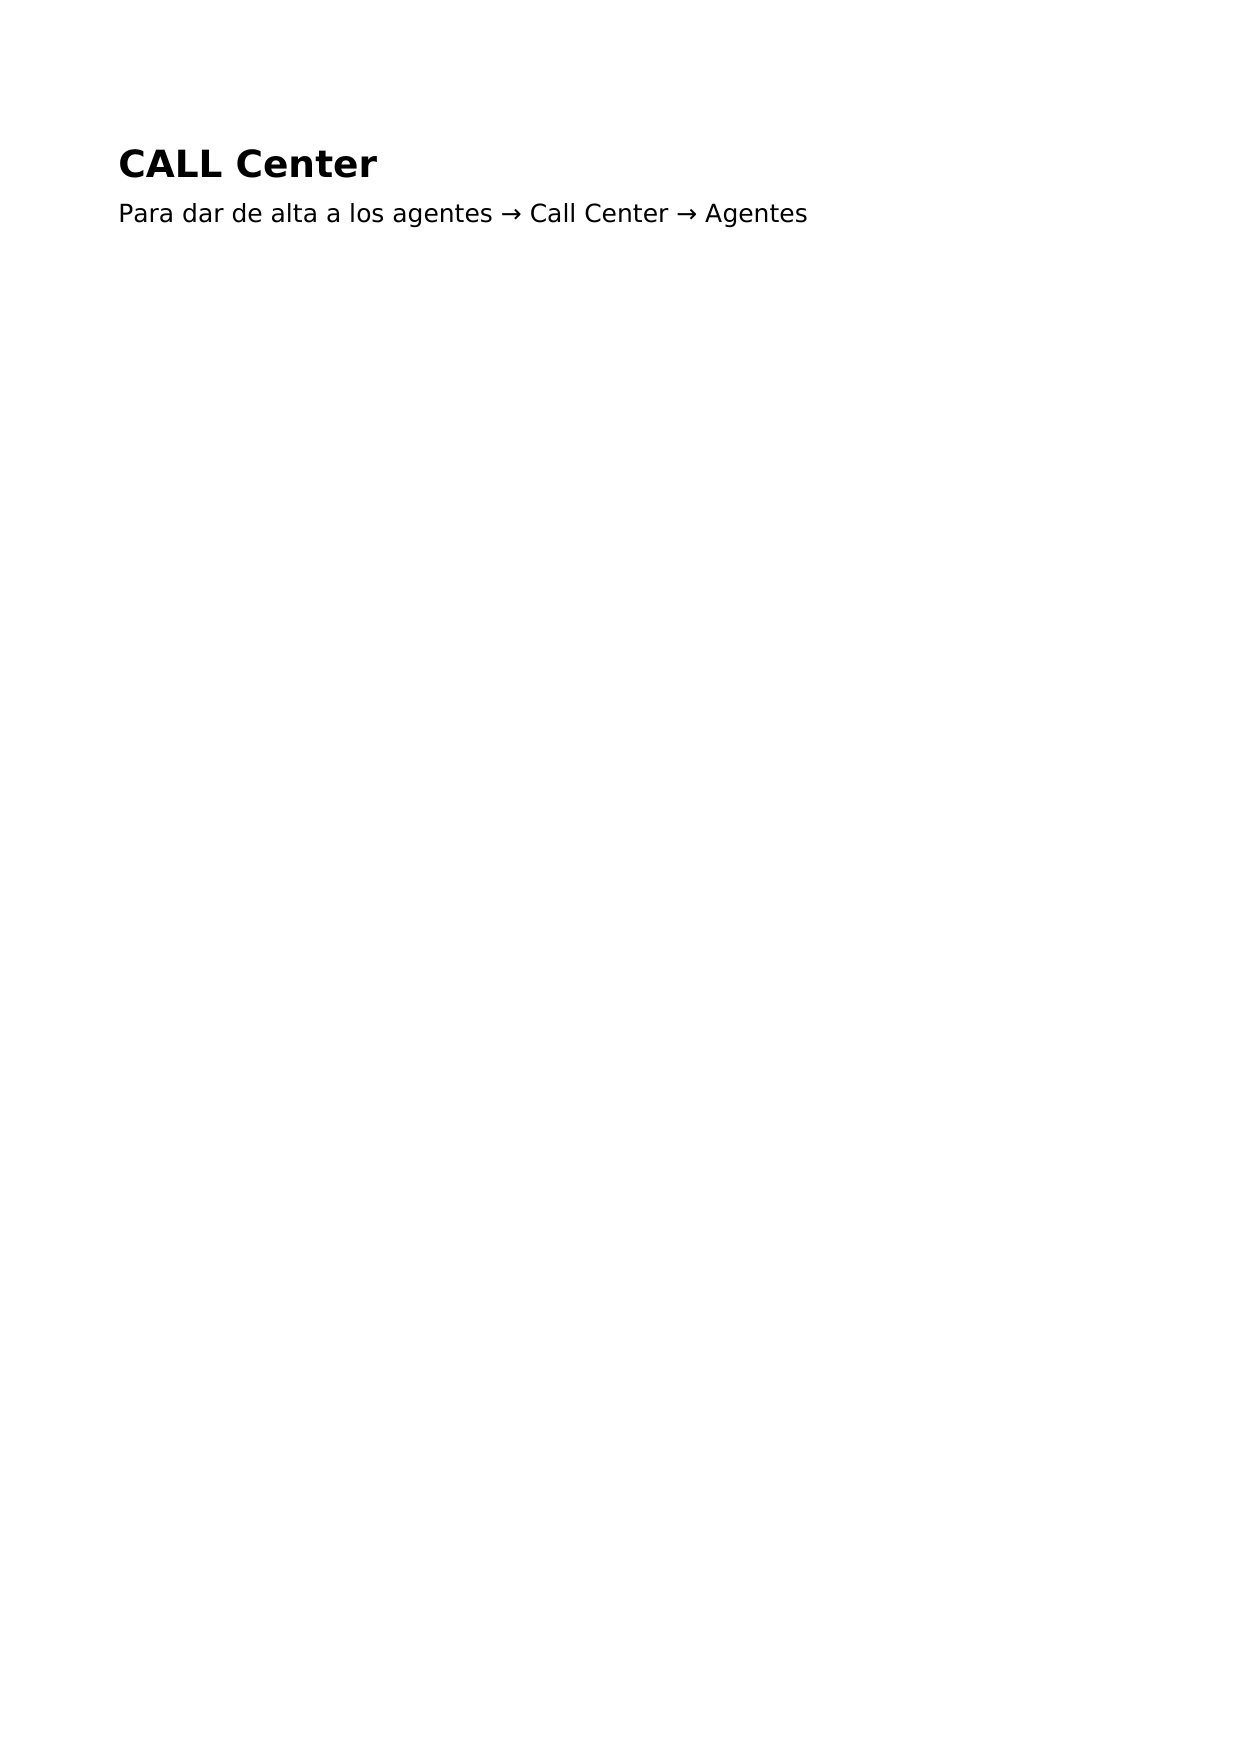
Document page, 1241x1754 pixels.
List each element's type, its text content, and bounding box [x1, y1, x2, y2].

subtitle CALL Center [118, 143, 1122, 187]
text Para dar de alta a los agentes → Call Center → Agentes [118, 199, 1122, 228]
